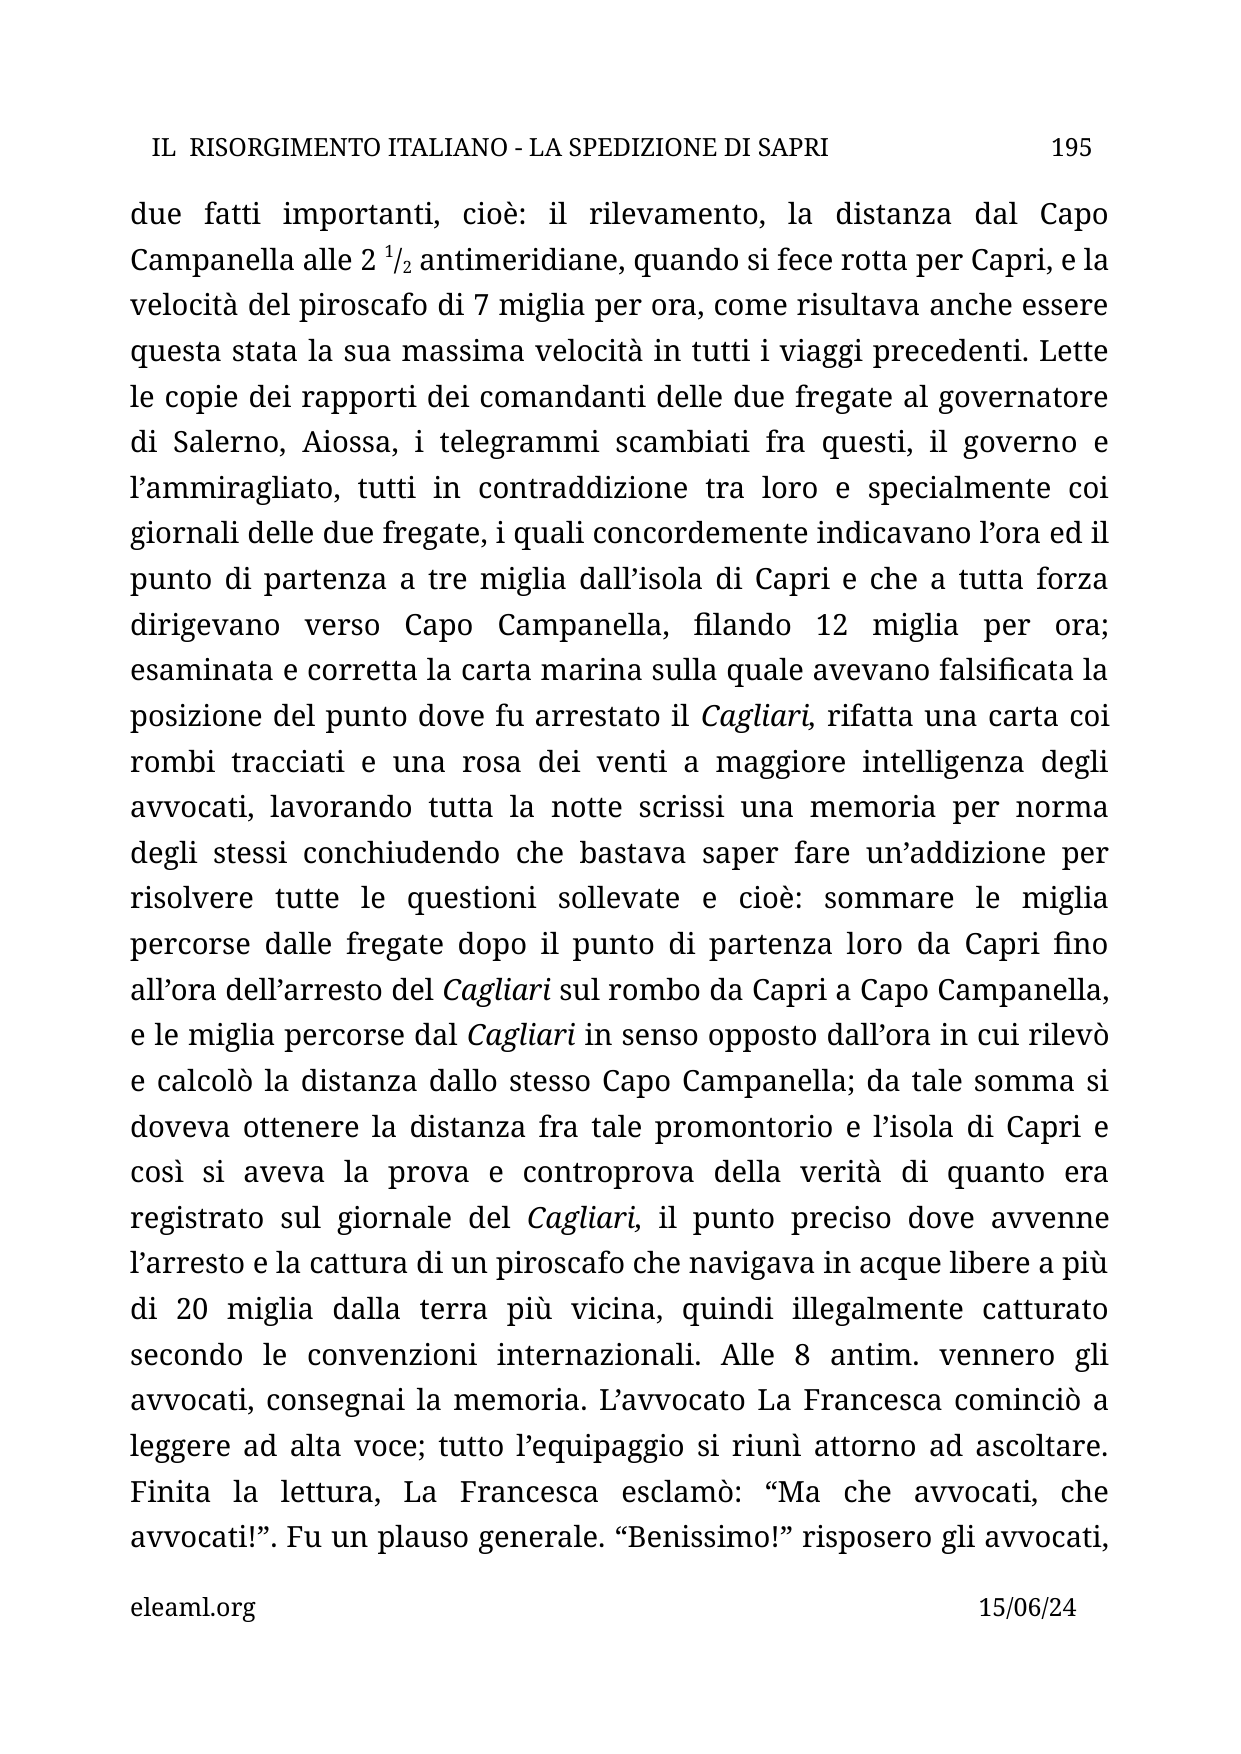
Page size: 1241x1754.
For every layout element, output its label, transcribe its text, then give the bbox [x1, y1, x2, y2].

text due fatti importanti, cioè: il rilevamento, la distanza dal Capo Campanella alle 2 1/2 antimeridiane, quando si fece rotta per Capri, e la velocità del piroscafo di 7 miglia per ora, come risultava anche essere questa stata la sua massima velocità in tutti i viaggi precedenti. Lette le copie dei rapporti dei comandanti delle due fregate al governatore di Salerno, Aiossa, i telegrammi scambiati fra questi, il governo e l’ammiragliato, tutti in contraddizione tra loro e specialmente coi giornali delle due fregate, i quali concordemente indicavano l’ora ed il punto di partenza a tre miglia dall’isola di Capri e che a tutta forza dirigevano verso Capo Campanella, filando 12 miglia per ora; esaminata e corretta la carta marina sulla quale avevano falsificata la posizione del punto dove fu arrestato il Cagliari, rifatta una carta coi rombi tracciati e una rosa dei venti a maggiore intelligenza degli avvocati, lavorando tutta la notte scrissi una memoria per norma degli stessi conchiudendo che bastava saper fare un’addizione per risolvere tutte le questioni sollevate e cioè: sommare le miglia percorse dalle fregate dopo il punto di partenza loro da Capri fino all’ora dell’arresto del Cagliari sul rombo da Capri a Capo Campanella, e le miglia percorse dal Cagliari in senso opposto dall’ora in cui rilevò e calcolò la distanza dallo stesso Capo Campanella; da tale somma si doveva ottenere la distanza fra tale promontorio e l’isola di Capri e così si aveva la prova e controprova della verità di quanto era registrato sul giornale del Cagliari, il punto preciso dove avvenne l’arresto e la cattura di un piroscafo che navigava in acque libere a più di 20 miglia dalla terra più vicina, quindi illegalmente catturato secondo le convenzioni internazionali. Alle 8 antim. vennero gli avvocati, consegnai la memoria. L’avvocato La Francesca cominciò a leggere ad alta voce; tutto l’equipaggio si riunì attorno ad ascoltare. Finita la lettura, La Francesca esclamò: “Ma che avvocati, che avvocati!”. Fu un plauso generale. “Benissimo!” risposero gli avvocati, [130, 193, 1110, 1556]
